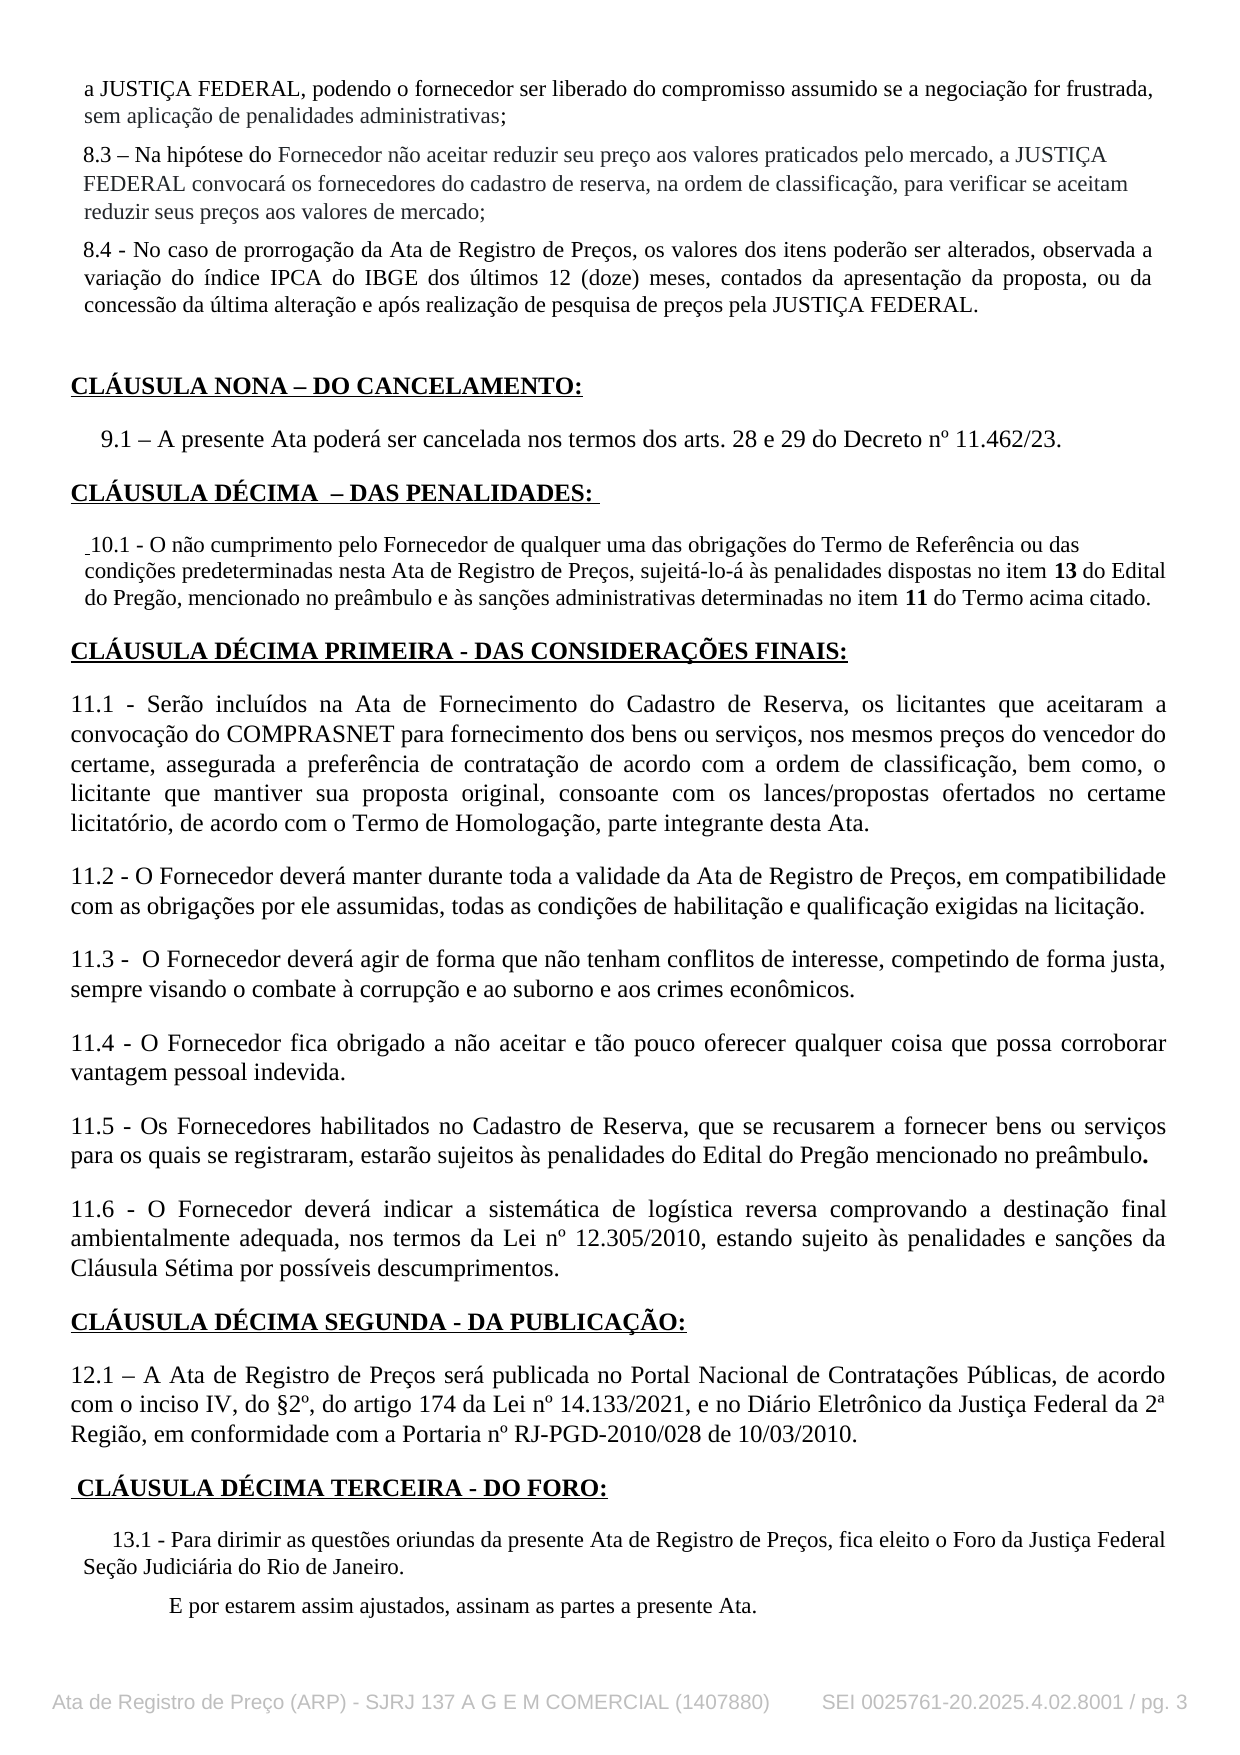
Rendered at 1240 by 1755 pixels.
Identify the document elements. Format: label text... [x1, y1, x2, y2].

text 11.6 - O Fornecedor deverá indicar a sistemática de logística reversa comprovando a destinação final ambientalmente adequada, nos termos da Lei nº 12.305/2010, estando sujeito às penalidades e sanções da Cláusula Sétima por possíveis descumprimentos. [70, 1194, 1168, 1282]
text 11.3 - O Fornecedor deverá agir de forma que não tenham conflitos de interesse, competindo de forma justa, sempre visando o combate à corrupção e ao suborno e aos crimes econômicos. [70, 944, 1168, 1003]
text 10.1 - O não cumprimento pelo Fornecedor de qualquer uma das obrigações do Termo de Referência ou das condições predeterminadas nesta Ata de Registro de Preços, sujeitá-lo-á às penalidades dispostas no item 13 do Edital do Pregão, mencionado no preâmbulo e às sanções administrativas determinadas no item 11 do Termo acima citado. [84, 531, 1168, 610]
text CLÁUSULA DÉCIMA SEGUNDA - DA PUBLICAÇÃO: [70, 1307, 1168, 1335]
text 12.1 – A Ata de Registro de Preços será publicada no Portal Nacional de Contratações Públicas, de acordo com o inciso IV, do §2º, do artigo 174 da Lei nº 14.133/2021, e no Diário Eletrônico da Justiça Federal da 2ª Região, em conformidade com a Portaria nº RJ-PGD-2010/028 de 10/03/2010. [70, 1360, 1168, 1448]
text CLÁUSULA DÉCIMA PRIMEIRA - DAS CONSIDERAÇÕES FINAIS: [70, 636, 1168, 665]
text CLÁUSULA NONA – DO CANCELAMENTO: [70, 371, 1168, 400]
text FEDERAL convocará os fornecedores do cadastro de reserva, na ordem de classificação, para verificar se aceitam reduzir seus preços aos valores de mercado; [83, 169, 1168, 224]
text 11.5 - Os Fornecedores habilitados no Cadastro de Reserva, que se recusarem a fornecer bens ou serviços para os quais se registraram, estarão sujeitos às penalidades do Edital do Pregão mencionado no preâmbulo. [70, 1111, 1168, 1169]
text 8.3 – Na hipótese do Fornecedor não aceitar reduzir seu preço aos valores praticados pelo mercado, a JUSTIÇA [83, 141, 1168, 168]
text 13.1 - Para dirimir as questões oriundas da presente Ata de Registro de Preços, fica eleito o Foro da Justiça Federal Seção Judiciária do Rio de Janeiro. [83, 1526, 1168, 1579]
text CLÁUSULA DÉCIMA – DAS PENALIDADES: [70, 478, 1168, 507]
text 8.4 - No caso de prorrogação da Ata de Registro de Preços, os valores dos itens poderão ser alterados, observada a variação do índice IPCA do IBGE dos últimos 12 (doze) meses, contados da apresentação da proposta, ou da concessão da última alteração e após realização de pesquisa de preços pela JUSTIÇA FEDERAL. [83, 236, 1155, 318]
text 11.2 - O Fornecedor deverá manter durante toda a validade da Ata de Registro de Preços, em compatibilidade com as obrigações por ele assumidas, todas as condições de habilitação e qualificação exigidas na licitação. [70, 861, 1168, 920]
text E por estarem assim ajustados, assinam as partes a presente Ata. [83, 1592, 1155, 1619]
text 9.1 – A presente Ata poderá ser cancelada nos termos dos arts. 28 e 29 do Decreto nº 11.462/23. [101, 424, 1168, 453]
text CLÁUSULA DÉCIMA TERCEIRA - DO FORO: [70, 1473, 1168, 1501]
text 11.4 - O Fornecedor fica obrigado a não aceitar e tão pouco oferecer qualquer coisa que possa corroborar vantagem pessoal indevida. [70, 1028, 1168, 1086]
text a JUSTIÇA FEDERAL, podendo o fornecedor ser liberado do compromisso assumido se a negociação for frustrada, sem aplicação de penalidades administrativas; [83, 75, 1155, 129]
text 11.1 - Serão incluídos na Ata de Fornecimento do Cadastro de Reserva, os licitantes que aceitaram a convocação do COMPRASNET para fornecimento dos bens ou serviços, nos mesmos preços do vencedor do certame, assegurada a preferência de contratação de acordo com a ordem de classificação, bem como, o licitante que mantiver sua proposta original, consoante com os lances/propostas ofertados no certame licitatório, de acordo com o Termo de Homologação, parte integrante desta Ata. [70, 689, 1168, 837]
